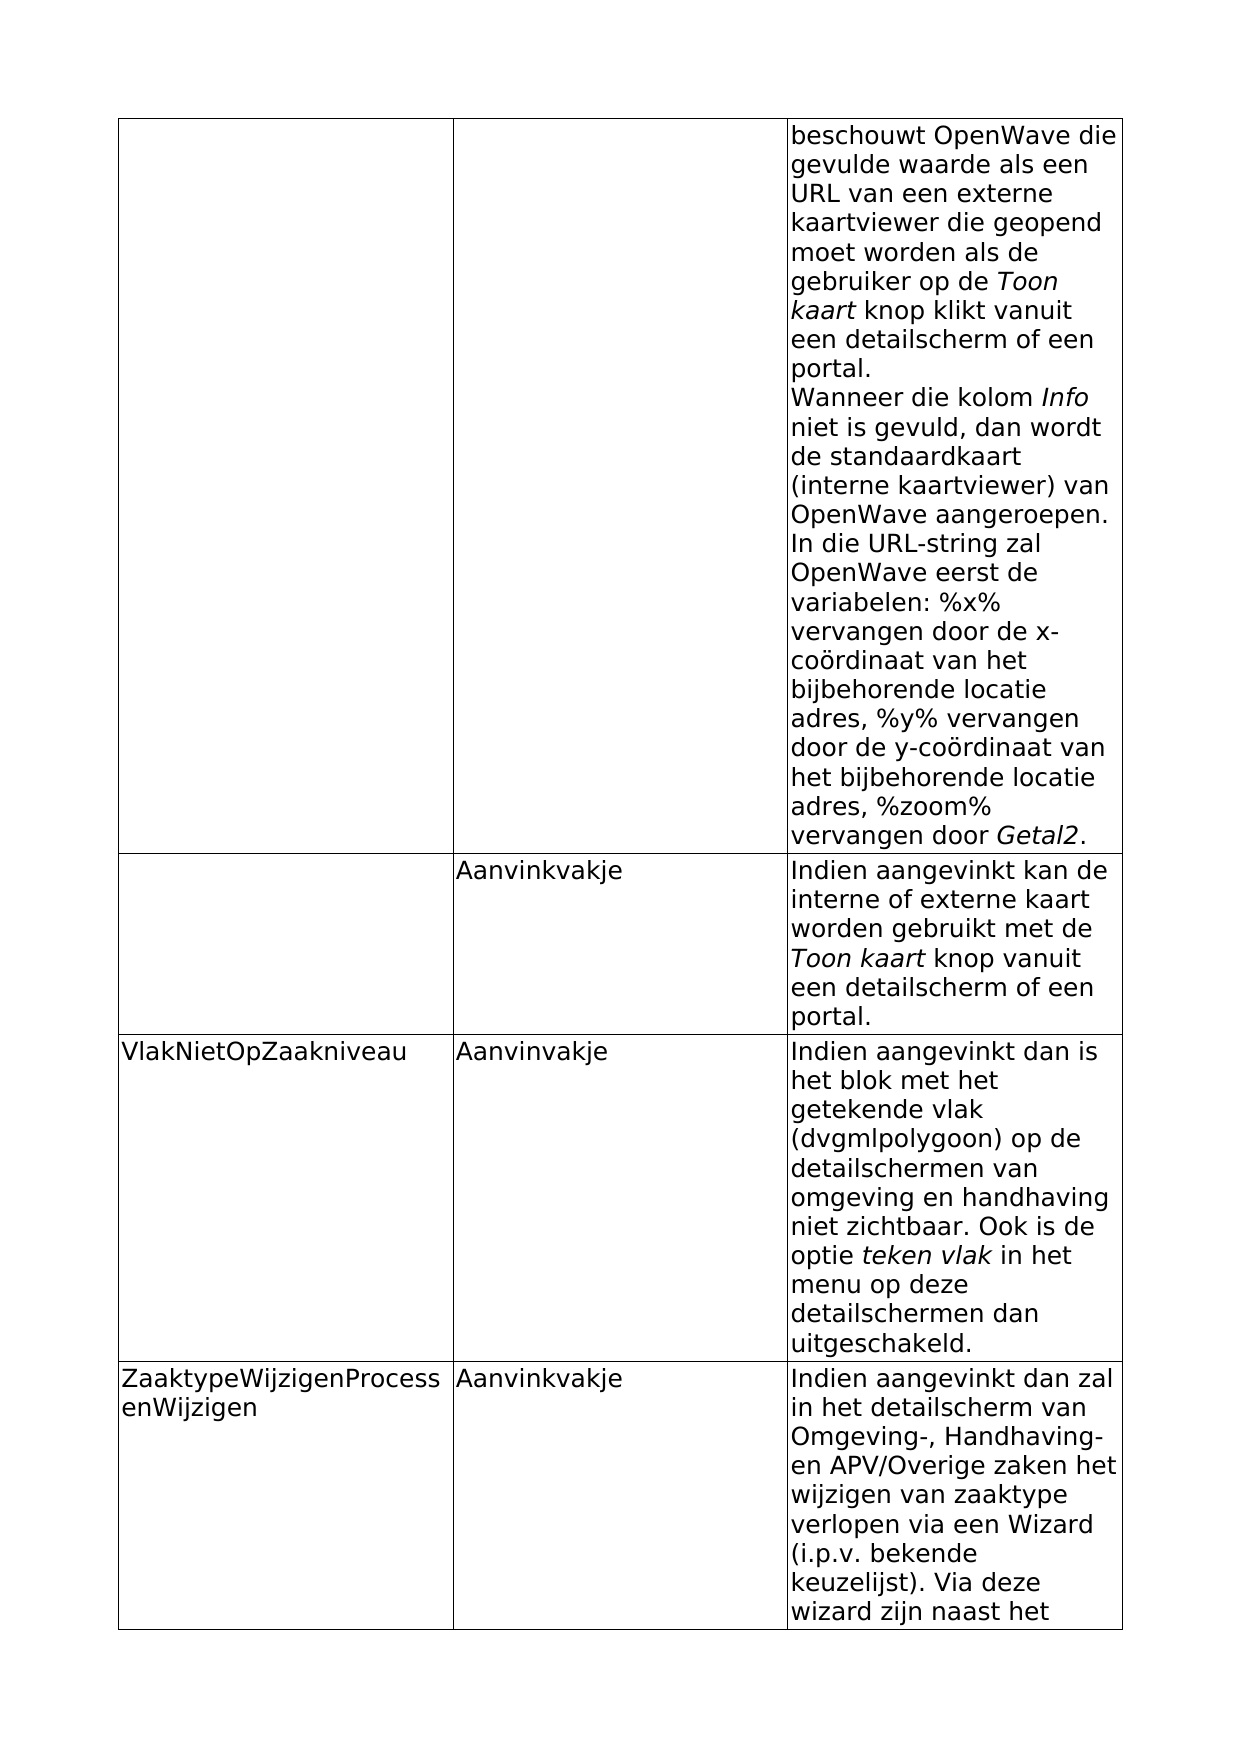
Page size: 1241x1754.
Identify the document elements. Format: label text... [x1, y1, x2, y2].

table_cell Indien aangevinkt dan is het blok met het getekende vlak (dvgmlpolygoon) op de detailschermen van omgeving en handhaving niet zichtbaar. Ook is de optie teken vlak in het menu op deze detailschermen dan uitgeschakeld. [788, 1035, 1122, 1361]
table_cell Indien aangevinkt dan zal in het detailscherm van Omgeving-, Handhaving- en APV/Overige zaken het wijzigen van zaaktype verlopen via een Wizard (i.p.v. bekende keuzelijst). Via deze wizard zijn naast het [788, 1362, 1122, 1629]
table_cell beschouwt OpenWave die gevulde waarde als een URL van een externe kaartviewer die geopend moet worden als de gebruiker op de Toon kaart knop klikt vanuit een detailscherm of een portal. Wanneer die kolom Info niet is gevuld, dan wordt de standaardkaart (interne kaartviewer) van OpenWave aangeroepen. In die URL-string zal OpenWave eerst de variabelen: %x% vervangen door de x-coördinaat van het bijbehorende locatie adres, %y% vervangen door de y-coördinaat van het bijbehorende locatie adres, %zoom% vervangen door Getal2. [788, 119, 1122, 853]
table_cell Aanvinkvakje [454, 1362, 787, 1629]
table_cell VlakNietOpZaakniveau [119, 1035, 453, 1361]
table_cell Aanvinkvakje [454, 854, 787, 1034]
table_cell [119, 119, 453, 853]
table_cell ZaaktypeWijzigenProcessenWijzigen [119, 1362, 453, 1629]
table_cell [119, 854, 453, 1034]
table_cell Indien aangevinkt kan de interne of externe kaart worden gebruikt met de Toon kaart knop vanuit een detailscherm of een portal. [788, 854, 1122, 1034]
table_cell [454, 119, 787, 853]
table_cell Aanvinvakje [454, 1035, 787, 1361]
